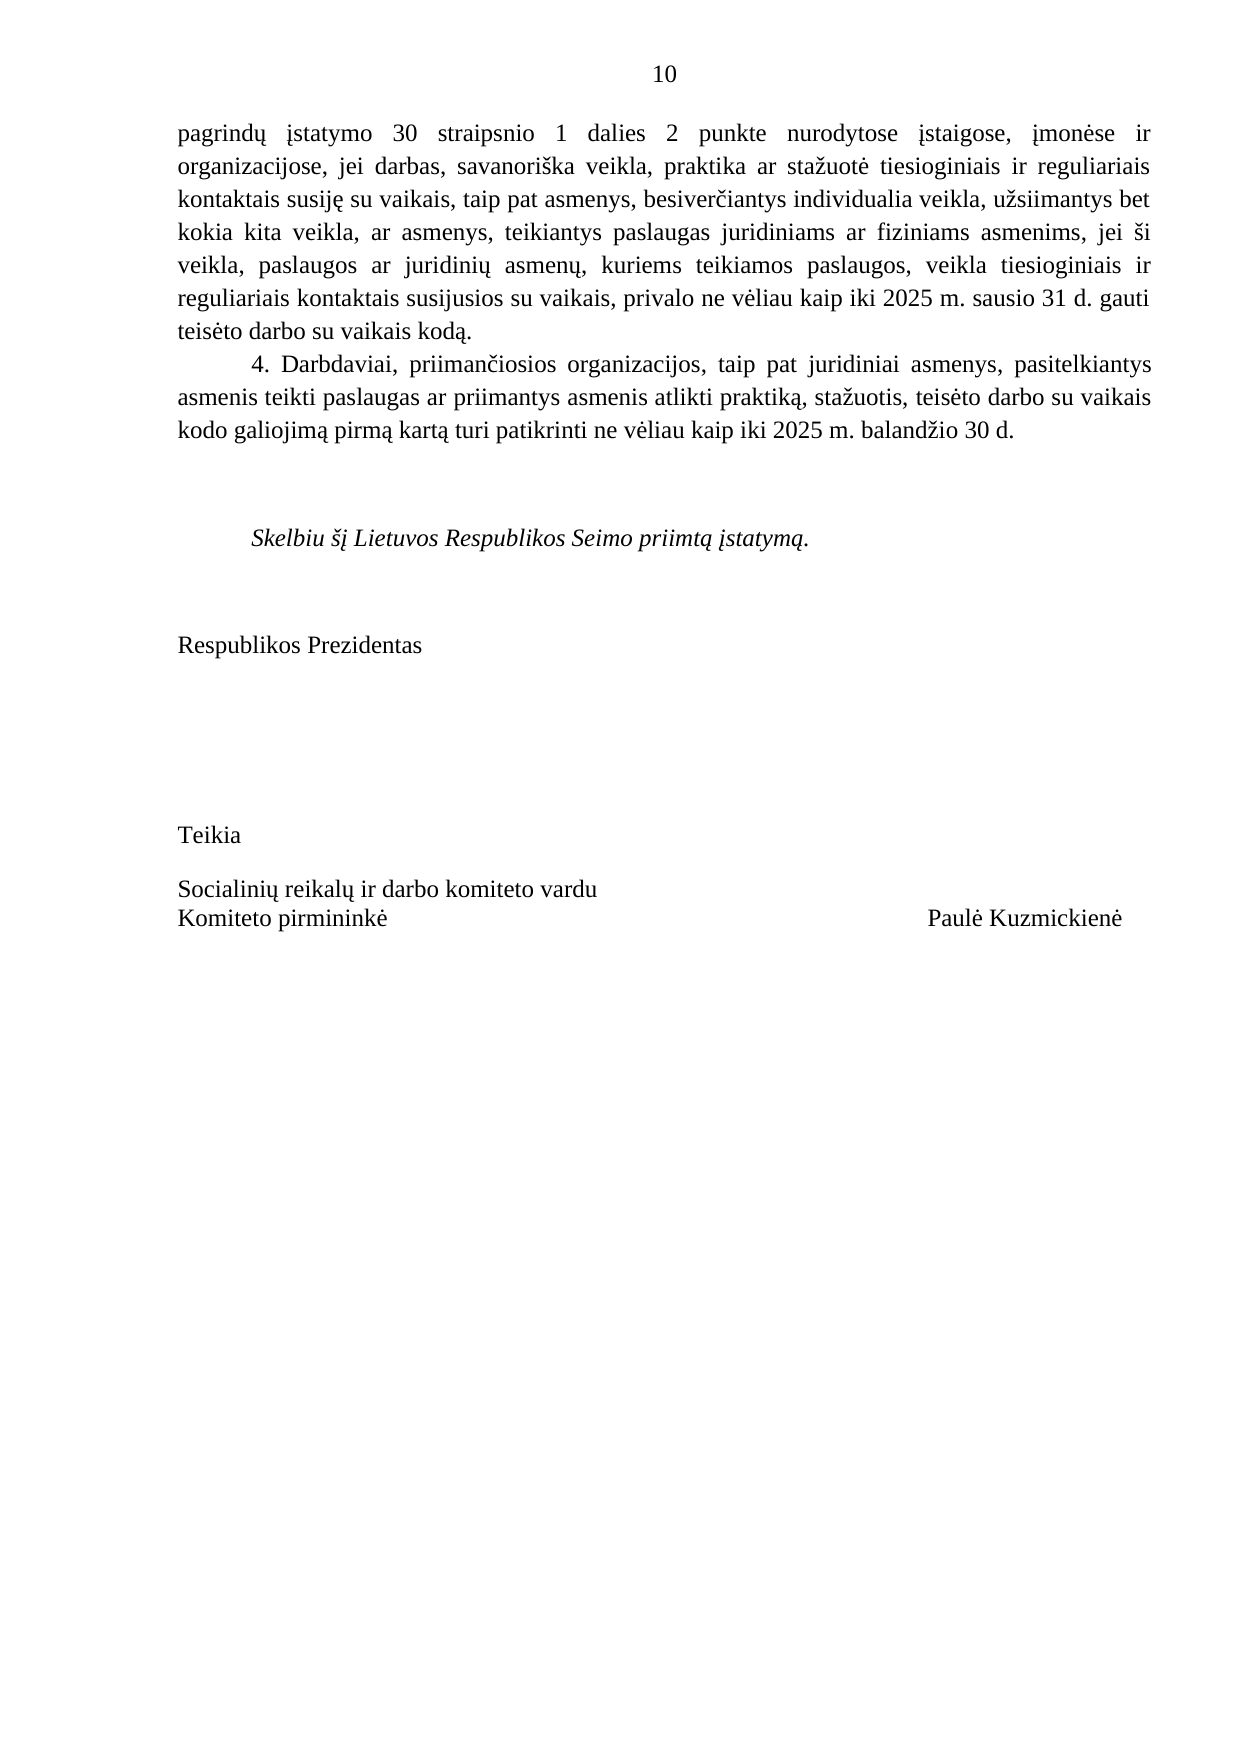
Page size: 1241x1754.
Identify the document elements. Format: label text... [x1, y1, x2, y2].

text Skelbiu šį Lietuvos Respublikos Seimo priimtą įstatymą. [177, 523, 1152, 551]
text pagrindų įstatymo 30 straipsnio 1 dalies 2 punkte nurodytose įstaigose, įmonėse ir organizacijose, jei darbas, savanoriška veikla, praktika ar stažuotė tiesioginiais ir reguliariais kontaktais susiję su vaikais, taip pat asmenys, besiverčiantys individualia veikla, užsiimantys bet kokia kita veikla, ar asmenys, teikiantys paslaugas juridiniams ar fiziniams asmenims, jei ši veikla, paslaugos ar juridinių asmenų, kuriems teikiamos paslaugos, veikla tiesioginiais ir reguliariais kontaktais susijusios su vaikais, privalo ne vėliau kaip iki 2025 m. sausio 31 d. gauti teisėto darbo su vaikais kodą. [177, 118, 1152, 345]
text Respublikos Prezidentas [177, 630, 1152, 659]
text Socialinių reikalų ir darbo komiteto vardu [177, 874, 1152, 903]
text Komiteto pirmininkė Paulė Kuzmickienė [177, 903, 1152, 932]
text Teikia [177, 820, 1152, 849]
text 4. Darbdaviai, priimančiosios organizacijos, taip pat juridiniai asmenys, pasitelkiantys asmenis teikti paslaugas ar priimantys asmenis atlikti praktiką, stažuotis, teisėto darbo su vaikais kodo galiojimą pirmą kartą turi patikrinti ne vėliau kaip iki 2025 m. balandžio 30 d. [177, 349, 1152, 444]
